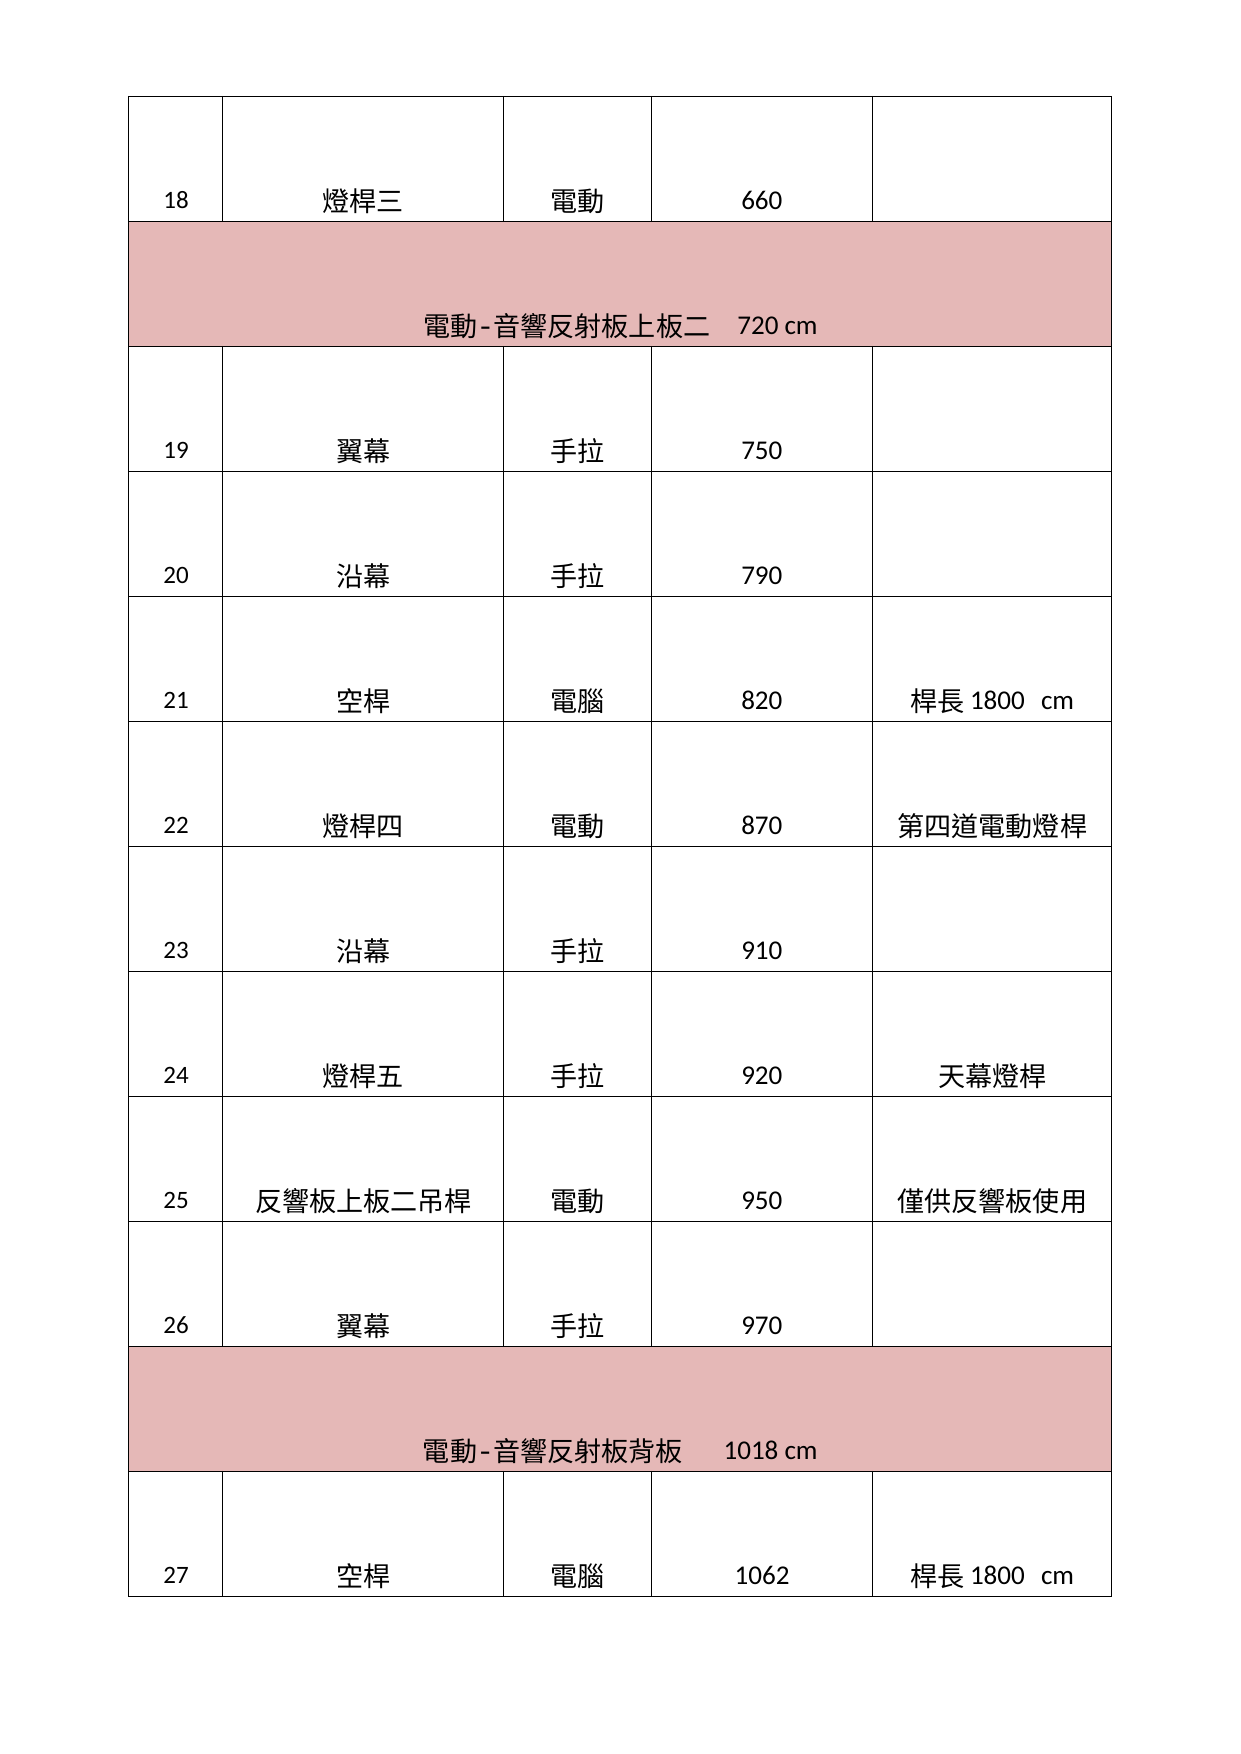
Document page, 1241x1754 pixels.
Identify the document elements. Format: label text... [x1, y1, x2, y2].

table_cell 750 [652, 347, 872, 471]
table_cell 950 [652, 1097, 872, 1221]
table_cell 燈桿三 [223, 97, 503, 221]
table_cell 僅供反響板使用 [873, 1097, 1111, 1221]
table_cell 21 [129, 597, 222, 721]
table_cell 790 [652, 472, 872, 596]
table_cell 手拉 [504, 972, 651, 1096]
table_cell 870 [652, 722, 872, 846]
table_cell [873, 1222, 1111, 1346]
table_cell 27 [129, 1472, 222, 1596]
table_cell 25 [129, 1097, 222, 1221]
table_cell 電腦 [504, 597, 651, 721]
table_cell 電動-音響反射板背板 1018 cm [129, 1347, 1111, 1471]
table_cell 桿長1800 cm [873, 1472, 1111, 1596]
table_cell 燈桿五 [223, 972, 503, 1096]
table_cell 910 [652, 847, 872, 971]
table_cell 反響板上板二吊桿 [223, 1097, 503, 1221]
table_cell 燈桿四 [223, 722, 503, 846]
table_cell 電動 [504, 1097, 651, 1221]
table_cell 23 [129, 847, 222, 971]
table_cell 手拉 [504, 1222, 651, 1346]
table_cell 天幕燈桿 [873, 972, 1111, 1096]
table_cell 電腦 [504, 1472, 651, 1596]
table_cell 820 [652, 597, 872, 721]
table_cell 20 [129, 472, 222, 596]
table_cell 24 [129, 972, 222, 1096]
table_cell 空桿 [223, 597, 503, 721]
table_cell 26 [129, 1222, 222, 1346]
table_cell [873, 97, 1111, 221]
table_cell 手拉 [504, 472, 651, 596]
table_cell 970 [652, 1222, 872, 1346]
table_cell 1062 [652, 1472, 872, 1596]
table_cell 桿長1800 cm [873, 597, 1111, 721]
table_cell [873, 347, 1111, 471]
table_cell 手拉 [504, 847, 651, 971]
table_cell 空桿 [223, 1472, 503, 1596]
table_cell 翼幕 [223, 1222, 503, 1346]
table_cell 第四道電動燈桿 [873, 722, 1111, 846]
table_cell 手拉 [504, 347, 651, 471]
table_cell 翼幕 [223, 347, 503, 471]
table_cell 電動 [504, 97, 651, 221]
table_cell 22 [129, 722, 222, 846]
table_cell 沿幕 [223, 847, 503, 971]
table_cell 660 [652, 97, 872, 221]
table_cell 電動-音響反射板上板二 720 cm [129, 222, 1111, 346]
table_cell 920 [652, 972, 872, 1096]
table_cell 沿幕 [223, 472, 503, 596]
table_cell [873, 472, 1111, 596]
table_cell 19 [129, 347, 222, 471]
table_cell 電動 [504, 722, 651, 846]
table_cell [873, 847, 1111, 971]
table_cell 18 [129, 97, 222, 221]
